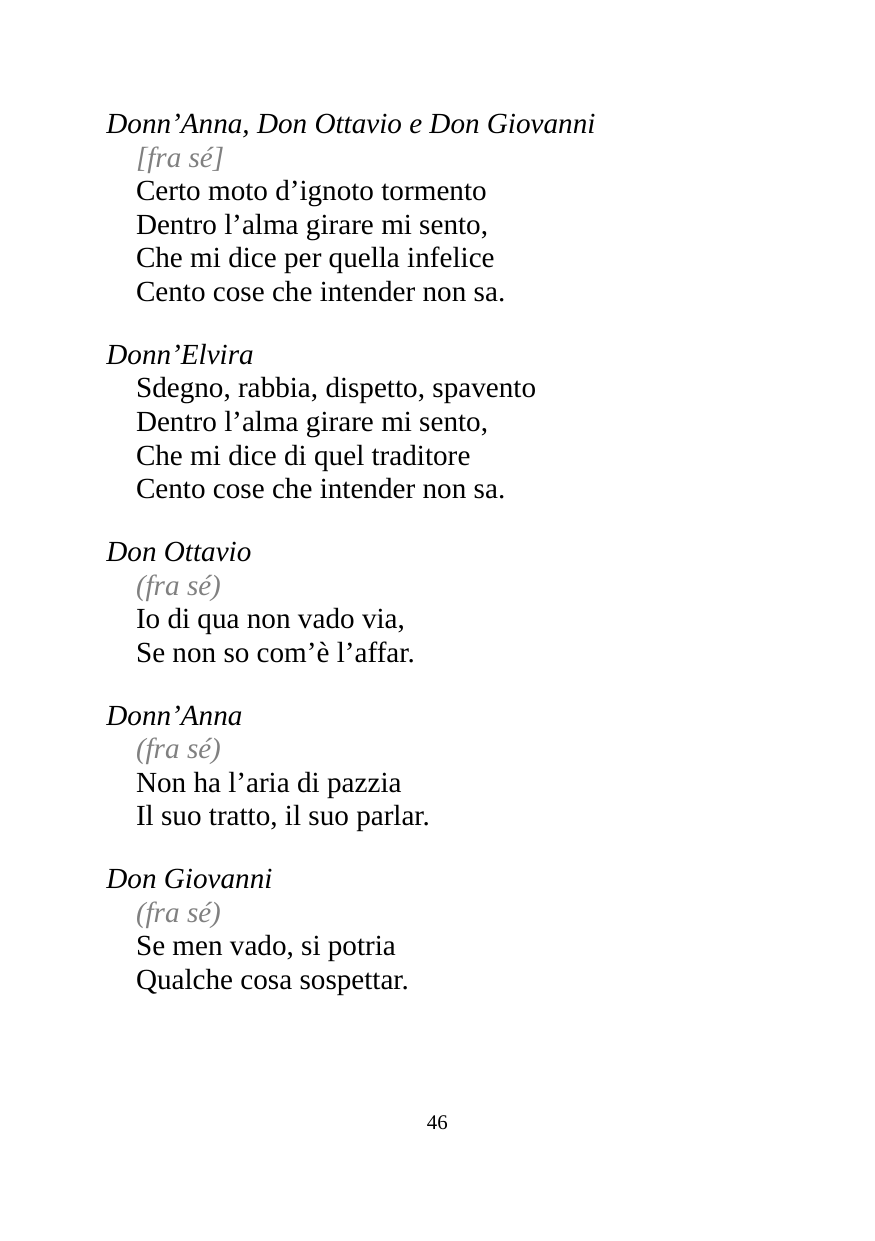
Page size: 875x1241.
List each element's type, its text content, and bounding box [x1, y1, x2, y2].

text Dentro l’alma girare mi sento, [136, 207, 768, 240]
text (fra sé) [136, 731, 768, 765]
text [fra sé] [136, 140, 768, 173]
text Cento cose che intender non sa. [136, 471, 768, 505]
text Donn’Anna, Don Ottavio e Don Giovanni [106, 106, 768, 140]
text Dentro l’alma girare mi sento, [136, 404, 768, 438]
text Cento cose che intender non sa. [136, 274, 768, 307]
text Io di qua non vado via, [136, 601, 768, 635]
text (fra sé) [136, 895, 768, 928]
text Donn’Elvira [106, 337, 768, 371]
text (fra sé) [136, 568, 768, 601]
text Sdegno, rabbia, dispetto, spavento [136, 371, 768, 404]
text Se men vado, si potria [136, 928, 768, 962]
text Che mi dice per quella infelice [136, 240, 768, 274]
text Don Giovanni [106, 861, 768, 895]
text Donn’Anna [106, 698, 768, 731]
text Che mi dice di quel traditore [136, 438, 768, 471]
text Se non so com’è l’affar. [136, 635, 768, 668]
text Qualche cosa sospettar. [136, 962, 768, 996]
text Il suo tratto, il suo parlar. [136, 798, 768, 832]
text Don Ottavio [106, 534, 768, 568]
text Non ha l’aria di pazzia [136, 765, 768, 798]
text Certo moto d’ignoto tormento [136, 173, 768, 207]
